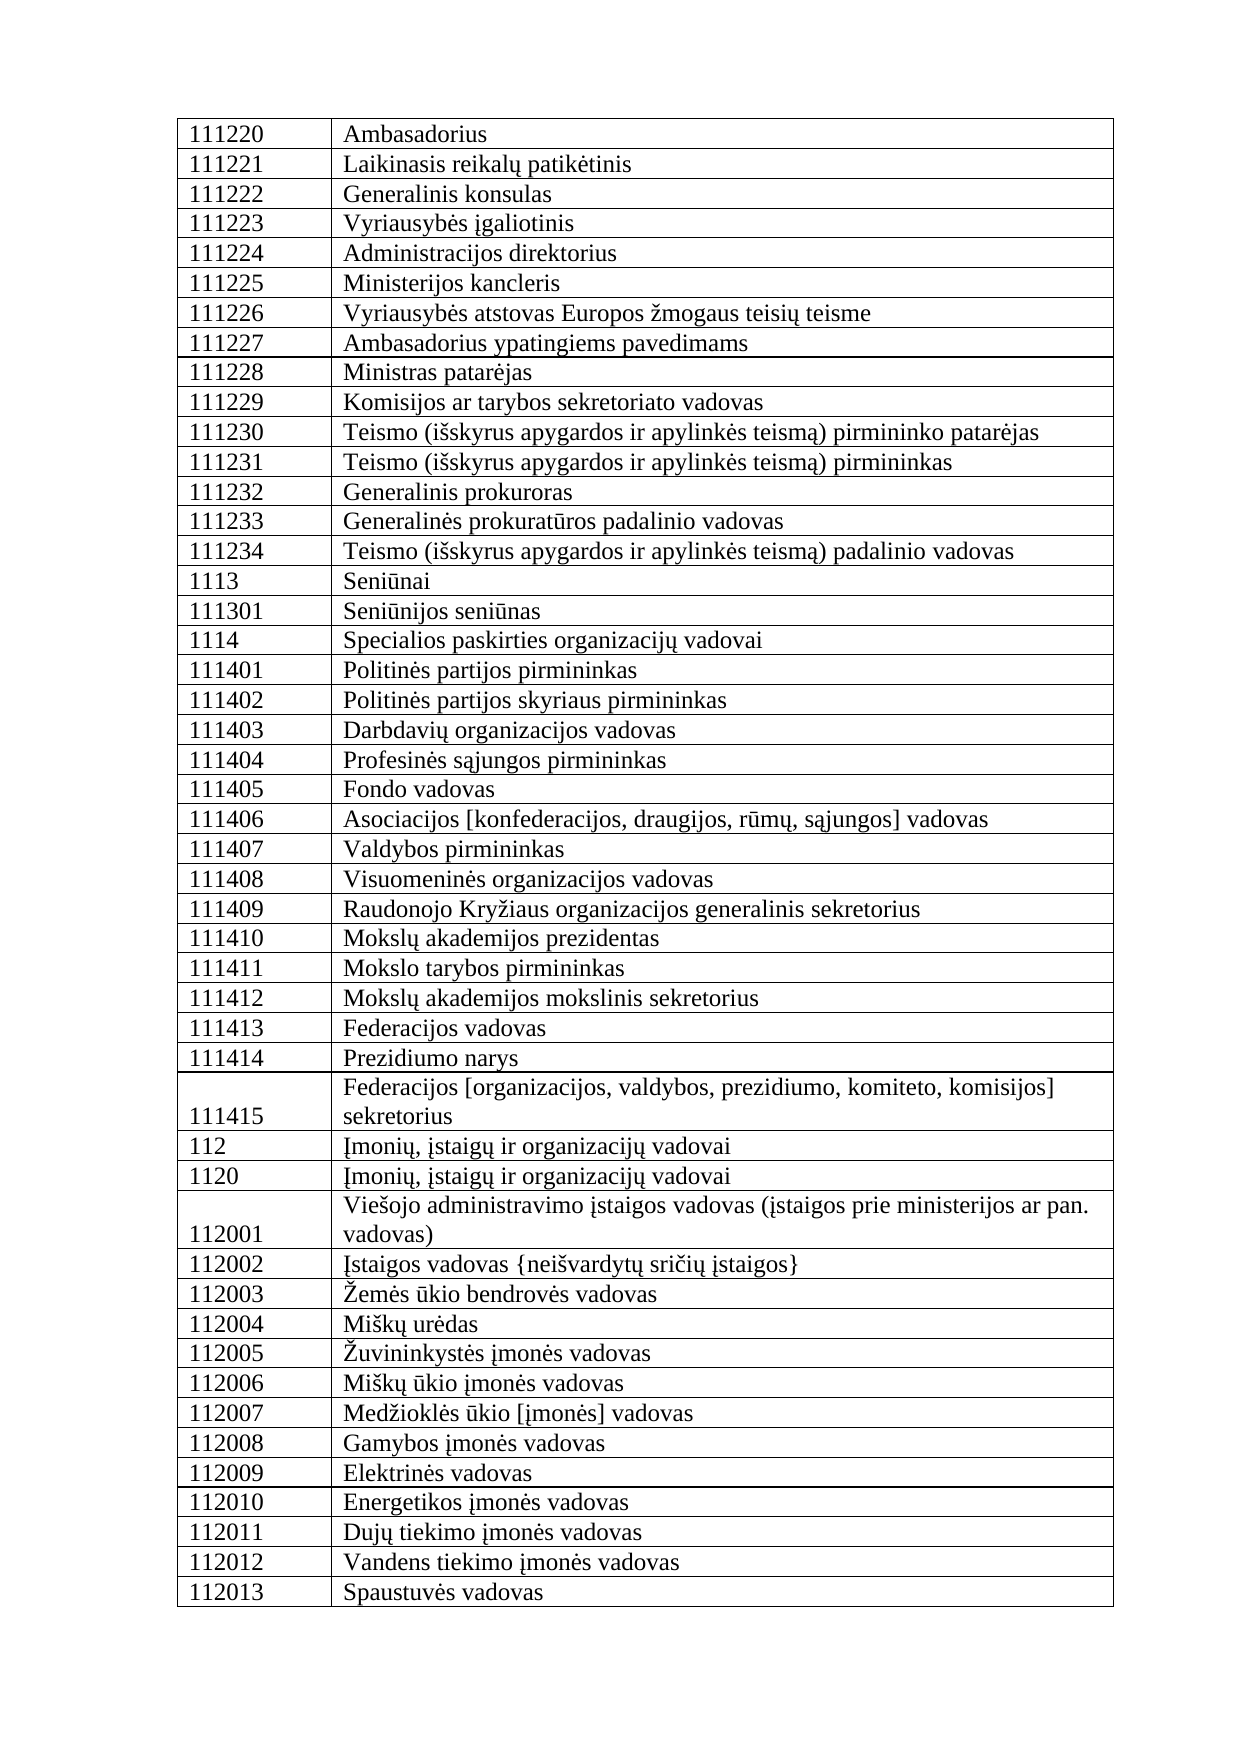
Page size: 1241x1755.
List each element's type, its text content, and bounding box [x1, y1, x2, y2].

table_cell [1114, 1308, 1119, 1337]
table_cell Profesinės sąjungos pirmininkas [332, 745, 1113, 773]
table_cell Įmonių, įstaigų ir organizacijų vadovai [332, 1131, 1113, 1160]
table_cell 111405 [178, 775, 331, 803]
table_cell [1114, 148, 1119, 178]
table_cell 111227 [178, 328, 331, 356]
table_cell [1114, 1516, 1119, 1546]
table_cell Vyriausybės atstovas Europos žmogaus teisių teisme [332, 298, 1113, 327]
table_cell Administracijos direktorius [332, 238, 1113, 267]
table_cell Komisijos ar tarybos sekretoriato vadovas [332, 387, 1113, 416]
table_cell [1114, 654, 1119, 684]
table_cell [1114, 1278, 1119, 1308]
table_cell [1114, 1012, 1119, 1042]
table_cell Gamybos įmonės vadovas [332, 1428, 1113, 1457]
table_cell 111301 [178, 596, 331, 624]
table_cell 1114 [178, 626, 331, 654]
table_cell [1114, 208, 1119, 237]
table_cell Ministerijos kancleris [332, 268, 1113, 297]
table_cell 112006 [178, 1368, 331, 1397]
table_cell [1114, 1130, 1119, 1160]
table_cell [1114, 1576, 1119, 1606]
table_cell 111224 [178, 238, 331, 267]
table_cell [1114, 1190, 1119, 1248]
table_cell 111414 [178, 1043, 331, 1071]
table_cell 111415 [178, 1073, 331, 1130]
table_cell Elektrinės vadovas [332, 1458, 1113, 1486]
table_cell [1114, 237, 1119, 267]
table_cell Ministras patarėjas [332, 358, 1113, 386]
table_cell [1114, 744, 1119, 773]
table_cell Generalinis prokuroras [332, 477, 1113, 505]
table_cell 111220 [178, 119, 331, 148]
table_cell Fondo vadovas [332, 775, 1113, 803]
table_cell Asociacijos [konfederacijos, draugijos, rūmų, sąjungos] vadovas [332, 804, 1113, 833]
table_cell [1114, 803, 1119, 833]
table_cell 111225 [178, 268, 331, 297]
table_cell 111231 [178, 447, 331, 476]
table_cell [1114, 714, 1119, 744]
table_cell Ambasadorius ypatingiems pavedimams [332, 328, 1113, 356]
table_cell [1114, 386, 1119, 416]
table_cell Teismo (išskyrus apygardos ir apylinkės teismą) pirmininkas [332, 447, 1113, 476]
table_cell 112013 [178, 1577, 331, 1606]
table_cell 111406 [178, 804, 331, 833]
table_cell [1114, 833, 1119, 863]
table_cell [1114, 1248, 1119, 1278]
table_cell [1114, 893, 1119, 922]
table_cell Generalinės prokuratūros padalinio vadovas [332, 506, 1113, 535]
table_cell [1114, 1397, 1119, 1427]
table_cell Miškų ūkio įmonės vadovas [332, 1368, 1113, 1397]
table_cell [1114, 178, 1119, 207]
table_cell 111402 [178, 685, 331, 714]
table_cell 111403 [178, 715, 331, 744]
table_cell 111221 [178, 149, 331, 178]
table_cell 111234 [178, 536, 331, 565]
table_cell [1114, 327, 1119, 356]
table_cell 111410 [178, 924, 331, 952]
table_cell [1114, 118, 1119, 148]
table_cell Politinės partijos pirmininkas [332, 655, 1113, 684]
table_cell [1114, 863, 1119, 893]
table_cell 112 [178, 1131, 331, 1160]
table_cell [1114, 774, 1119, 803]
table_cell Federacijos vadovas [332, 1013, 1113, 1042]
table_cell 112008 [178, 1428, 331, 1457]
table_cell Įstaigos vadovas {neišvardytų sričių įstaigos} [332, 1249, 1113, 1278]
table_cell 111228 [178, 358, 331, 386]
table_cell [1114, 416, 1119, 446]
table_cell Visuomeninės organizacijos vadovas [332, 864, 1113, 893]
table_cell [1114, 1042, 1119, 1071]
table_cell [1114, 625, 1119, 654]
table_cell 111233 [178, 506, 331, 535]
table_cell Mokslo tarybos pirmininkas [332, 953, 1113, 982]
table_cell 111232 [178, 477, 331, 505]
table_cell 111413 [178, 1013, 331, 1042]
table_cell [1114, 595, 1119, 624]
table_cell [1114, 505, 1119, 535]
table_cell 111404 [178, 745, 331, 773]
table_cell 112009 [178, 1458, 331, 1486]
table_cell [1114, 952, 1119, 982]
table_cell Seniūnijos seniūnas [332, 596, 1113, 624]
table_cell [1114, 1427, 1119, 1457]
table_cell Prezidiumo narys [332, 1043, 1113, 1071]
table_cell Specialios paskirties organizacijų vadovai [332, 626, 1113, 654]
table_cell Valdybos pirmininkas [332, 834, 1113, 863]
table_cell Dujų tiekimo įmonės vadovas [332, 1517, 1113, 1546]
table_cell 111408 [178, 864, 331, 893]
table_cell Žemės ūkio bendrovės vadovas [332, 1279, 1113, 1308]
table_cell Politinės partijos skyriaus pirmininkas [332, 685, 1113, 714]
table_cell [1114, 297, 1119, 327]
table_cell 112001 [178, 1191, 331, 1248]
table_cell Energetikos įmonės vadovas [332, 1488, 1113, 1516]
table_cell 111409 [178, 894, 331, 922]
table_cell Teismo (išskyrus apygardos ir apylinkės teismą) pirmininko patarėjas [332, 417, 1113, 446]
table_cell 111401 [178, 655, 331, 684]
table_cell [1114, 356, 1119, 386]
table_cell [1114, 565, 1119, 595]
table_cell 112005 [178, 1339, 331, 1367]
table_cell Spaustuvės vadovas [332, 1577, 1113, 1606]
table_cell Seniūnai [332, 566, 1113, 595]
table_cell [1114, 1160, 1119, 1189]
table_cell Miškų urėdas [332, 1309, 1113, 1337]
table_cell 111229 [178, 387, 331, 416]
table_cell 111411 [178, 953, 331, 982]
table_cell 111412 [178, 983, 331, 1012]
table_cell Ambasadorius [332, 119, 1113, 148]
table_cell Darbdavių organizacijos vadovas [332, 715, 1113, 744]
table_cell [1114, 267, 1119, 297]
table_cell Mokslų akademijos mokslinis sekretorius [332, 983, 1113, 1012]
table_cell [1114, 923, 1119, 952]
table_cell 111407 [178, 834, 331, 863]
table_cell Vyriausybės įgaliotinis [332, 209, 1113, 237]
table_cell [1114, 982, 1119, 1012]
table_cell [1114, 1457, 1119, 1486]
table_cell Medžioklės ūkio [įmonės] vadovas [332, 1398, 1113, 1427]
table_cell 111223 [178, 209, 331, 237]
table_cell Generalinis konsulas [332, 179, 1113, 207]
table_cell Viešojo administravimo įstaigos vadovas (įstaigos prie ministerijos ar pan. vadovas) [332, 1191, 1113, 1248]
table_cell 112010 [178, 1488, 331, 1516]
table_cell Teismo (išskyrus apygardos ir apylinkės teismą) padalinio vadovas [332, 536, 1113, 565]
table_cell Mokslų akademijos prezidentas [332, 924, 1113, 952]
table_cell 112002 [178, 1249, 331, 1278]
table_cell 112004 [178, 1309, 331, 1337]
table_cell 1113 [178, 566, 331, 595]
table_cell 111226 [178, 298, 331, 327]
table_cell 112003 [178, 1279, 331, 1308]
table_cell 112007 [178, 1398, 331, 1427]
table_cell [1114, 1546, 1119, 1576]
table_cell [1114, 684, 1119, 714]
table_cell [1114, 1367, 1119, 1397]
table_cell [1114, 1071, 1119, 1130]
table_cell [1114, 476, 1119, 505]
table_cell Federacijos [organizacijos, valdybos, prezidiumo, komiteto, komisijos] sekretorius [332, 1073, 1113, 1130]
table_cell Vandens tiekimo įmonės vadovas [332, 1547, 1113, 1576]
table_cell 111222 [178, 179, 331, 207]
table_cell [1114, 446, 1119, 476]
table_cell 111230 [178, 417, 331, 446]
table_cell [1114, 1338, 1119, 1367]
table_cell [1114, 1486, 1119, 1516]
table_cell Įmonių, įstaigų ir organizacijų vadovai [332, 1161, 1113, 1189]
table_cell 112012 [178, 1547, 331, 1576]
table_cell 112011 [178, 1517, 331, 1546]
table_cell [1114, 535, 1119, 565]
table_cell Raudonojo Kryžiaus organizacijos generalinis sekretorius [332, 894, 1113, 922]
table_cell Žuvininkystės įmonės vadovas [332, 1339, 1113, 1367]
table_cell Laikinasis reikalų patikėtinis [332, 149, 1113, 178]
table_cell 1120 [178, 1161, 331, 1189]
